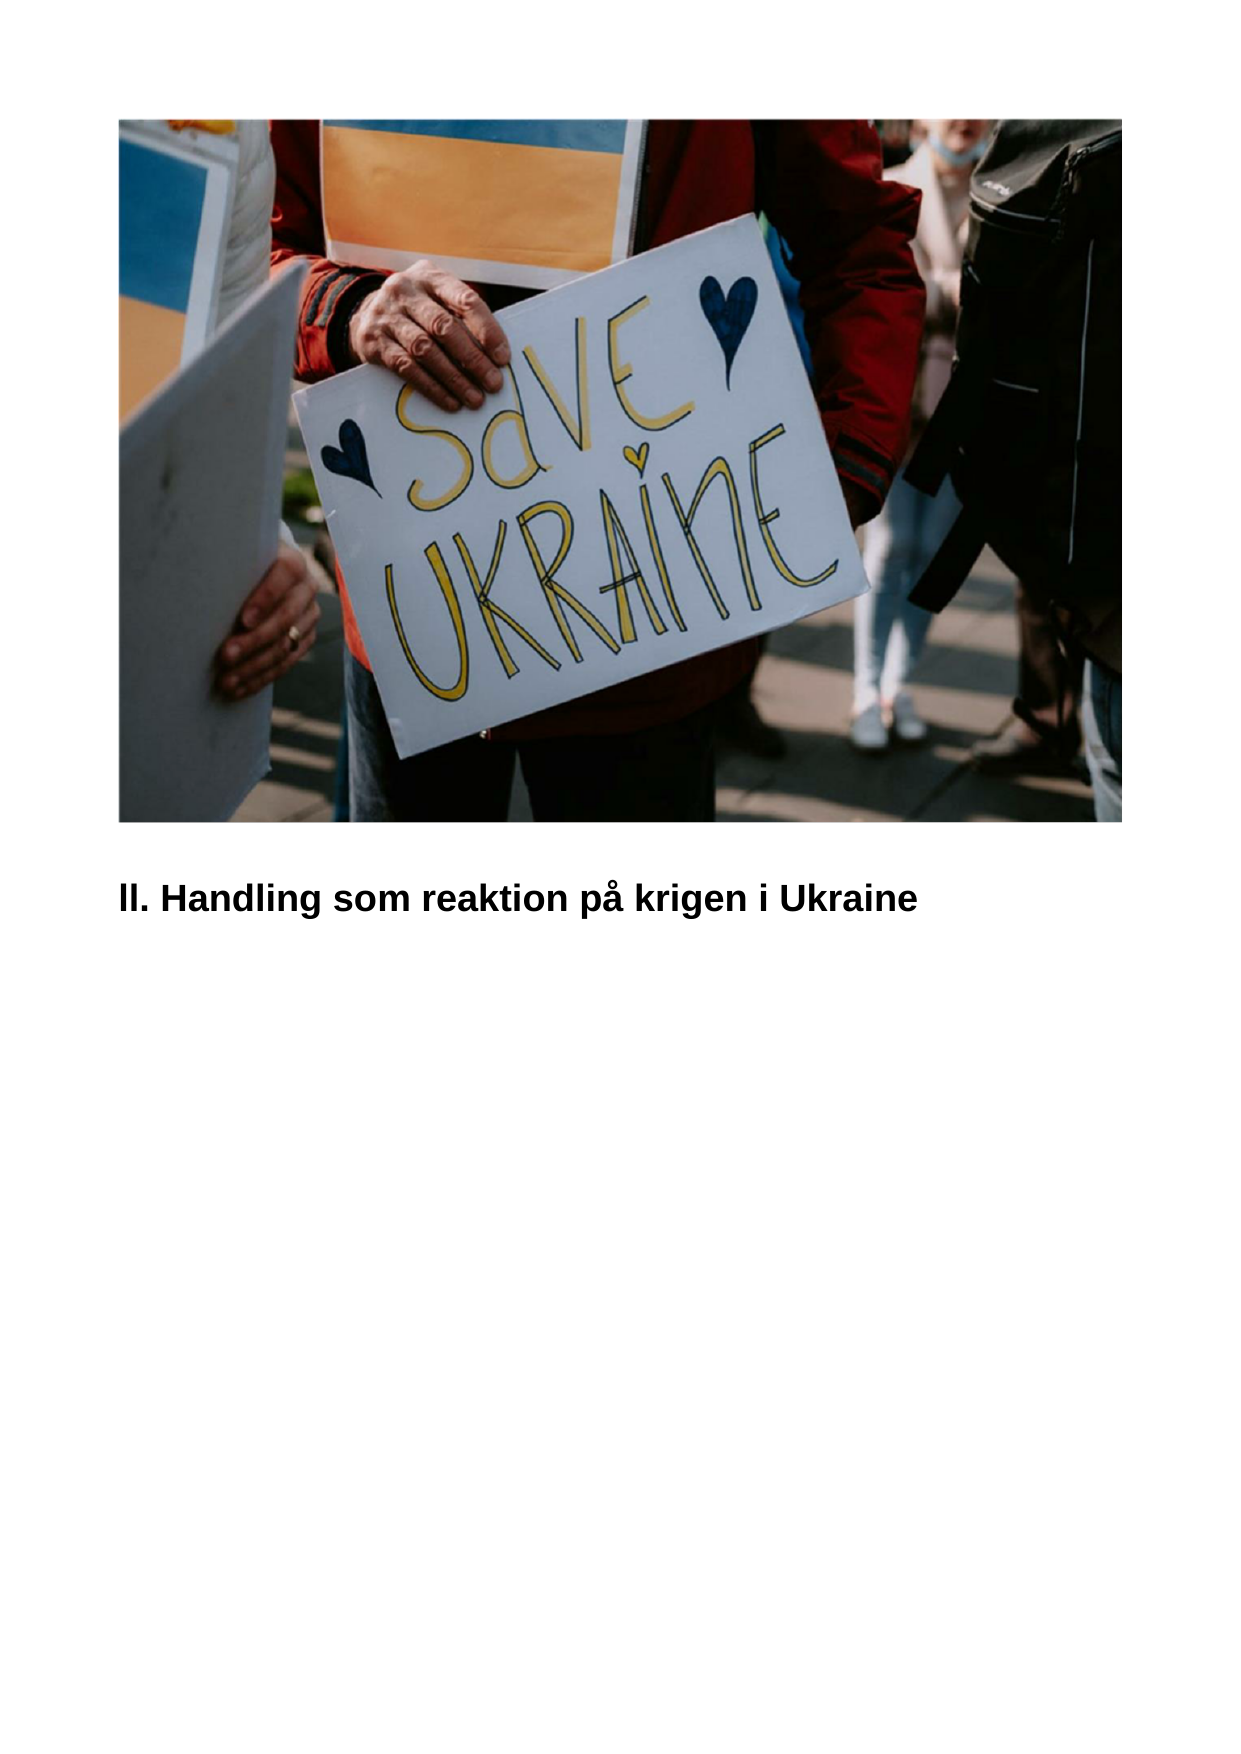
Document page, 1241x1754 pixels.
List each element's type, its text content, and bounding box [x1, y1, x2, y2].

picture [118, 118, 1123, 823]
subtitle ll. Handling som reaktion på krigen i Ukraine [118, 875, 1122, 919]
